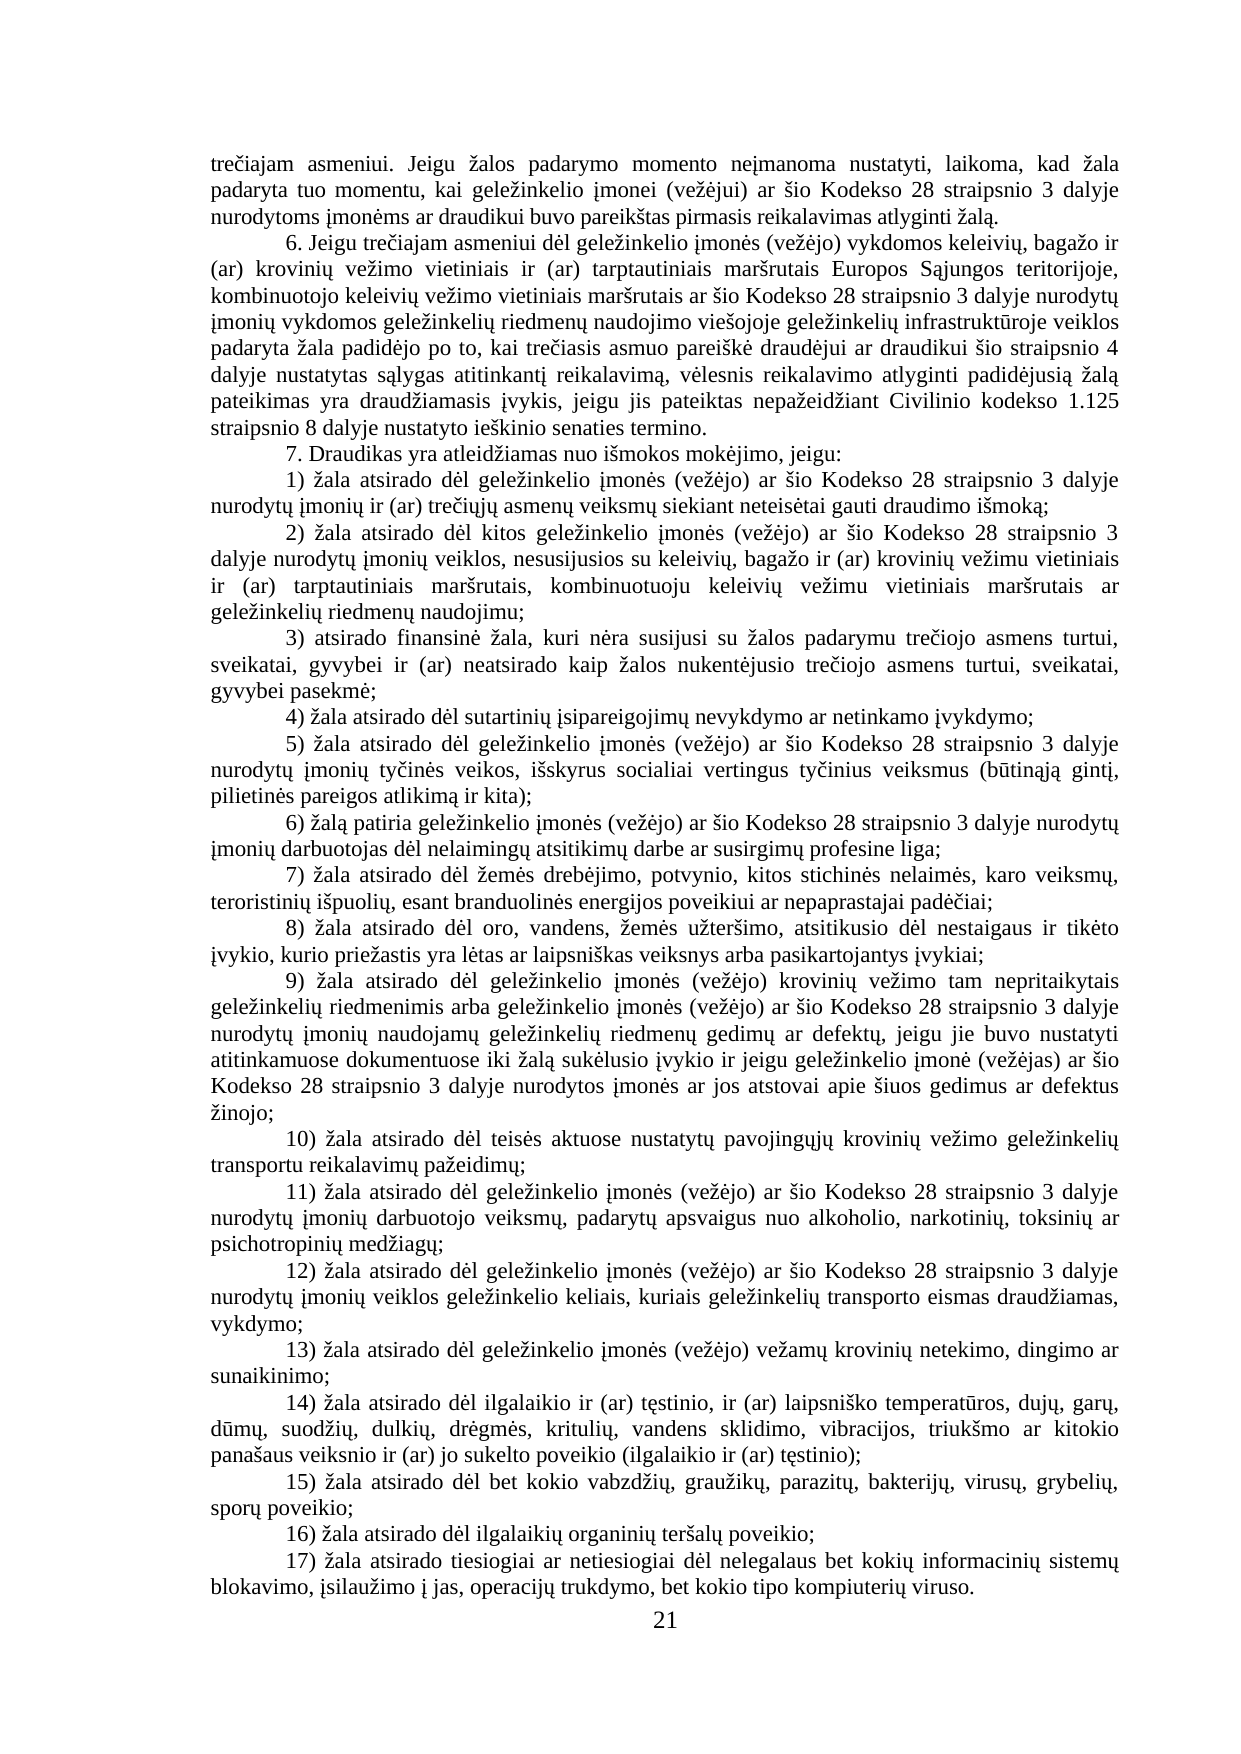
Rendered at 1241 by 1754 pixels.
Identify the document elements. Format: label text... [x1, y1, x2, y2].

text 5) žala atsirado dėl geležinkelio įmonės (vežėjo) ar šio Kodekso 28 straipsnio 3 dalyje nurodytų įmonių tyčinės veikos, išskyrus socialiai vertingus tyčinius veiksmus (būtinąją gintį, pilietinės pareigos atlikimą ir kita); [210, 730, 1120, 809]
text 11) žala atsirado dėl geležinkelio įmonės (vežėjo) ar šio Kodekso 28 straipsnio 3 dalyje nurodytų įmonių darbuotojo veiksmų, padarytų apsvaigus nuo alkoholio, narkotinių, toksinių ar psichotropinių medžiagų; [210, 1178, 1120, 1257]
text 6) žalą patiria geležinkelio įmonės (vežėjo) ar šio Kodekso 28 straipsnio 3 dalyje nurodytų įmonių darbuotojas dėl nelaimingų atsitikimų darbe ar susirgimų profesine liga; [210, 809, 1120, 862]
text 1) žala atsirado dėl geležinkelio įmonės (vežėjo) ar šio Kodekso 28 straipsnio 3 dalyje nurodytų įmonių ir (ar) trečiųjų asmenų veiksmų siekiant neteisėtai gauti draudimo išmoką; [210, 466, 1120, 519]
text 7. Draudikas yra atleidžiamas nuo išmokos mokėjimo, jeigu: [210, 440, 1120, 466]
text trečiajam asmeniui. Jeigu žalos padarymo momento neįmanoma nustatyti, laikoma, kad žala padaryta tuo momentu, kai geležinkelio įmonei (vežėjui) ar šio Kodekso 28 straipsnio 3 dalyje nurodytoms įmonėms ar draudikui buvo pareikštas pirmasis reikalavimas atlyginti žalą. [210, 150, 1120, 229]
text 7) žala atsirado dėl žemės drebėjimo, potvynio, kitos stichinės nelaimės, karo veiksmų, teroristinių išpuolių, esant branduolinės energijos poveikiui ar nepaprastajai padėčiai; [210, 862, 1120, 914]
text 12) žala atsirado dėl geležinkelio įmonės (vežėjo) ar šio Kodekso 28 straipsnio 3 dalyje nurodytų įmonių veiklos geležinkelio keliais, kuriais geležinkelių transporto eismas draudžiamas, vykdymo; [210, 1257, 1120, 1336]
text 2) žala atsirado dėl kitos geležinkelio įmonės (vežėjo) ar šio Kodekso 28 straipsnio 3 dalyje nurodytų įmonių veiklos, nesusijusios su keleivių, bagažo ir (ar) krovinių vežimu vietiniais ir (ar) tarptautiniais maršrutais, kombinuotuoju keleivių vežimu vietiniais maršrutais ar geležinkelių riedmenų naudojimu; [210, 519, 1120, 624]
text 17) žala atsirado tiesiogiai ar netiesiogiai dėl nelegalaus bet kokių informacinių sistemų blokavimo, įsilaužimo į jas, operacijų trukdymo, bet kokio tipo kompiuterių viruso. [210, 1547, 1120, 1599]
text 15) žala atsirado dėl bet kokio vabzdžių, graužikų, parazitų, bakterijų, virusų, grybelių, sporų poveikio; [210, 1468, 1120, 1520]
text 14) žala atsirado dėl ilgalaikio ir (ar) tęstinio, ir (ar) laipsniško temperatūros, dujų, garų, dūmų, suodžių, dulkių, drėgmės, kritulių, vandens sklidimo, vibracijos, triukšmo ar kitokio panašaus veiksnio ir (ar) jo sukelto poveikio (ilgalaikio ir (ar) tęstinio); [210, 1389, 1120, 1468]
text 4) žala atsirado dėl sutartinių įsipareigojimų nevykdymo ar netinkamo įvykdymo; [210, 703, 1120, 730]
text 8) žala atsirado dėl oro, vandens, žemės užteršimo, atsitikusio dėl nestaigaus ir tikėto įvykio, kurio priežastis yra lėtas ar laipsniškas veiksnys arba pasikartojantys įvykiai; [210, 914, 1120, 967]
text 9) žala atsirado dėl geležinkelio įmonės (vežėjo) krovinių vežimo tam nepritaikytais geležinkelių riedmenimis arba geležinkelio įmonės (vežėjo) ar šio Kodekso 28 straipsnio 3 dalyje nurodytų įmonių naudojamų geležinkelių riedmenų gedimų ar defektų, jeigu jie buvo nustatyti atitinkamuose dokumentuose iki žalą sukėlusio įvykio ir jeigu geležinkelio įmonė (vežėjas) ar šio Kodekso 28 straipsnio 3 dalyje nurodytos įmonės ar jos atstovai apie šiuos gedimus ar defektus žinojo; [210, 967, 1120, 1125]
text 16) žala atsirado dėl ilgalaikių organinių teršalų poveikio; [210, 1520, 1120, 1547]
text 13) žala atsirado dėl geležinkelio įmonės (vežėjo) vežamų krovinių netekimo, dingimo ar sunaikinimo; [210, 1336, 1120, 1389]
text 10) žala atsirado dėl teisės aktuose nustatytų pavojingųjų krovinių vežimo geležinkelių transportu reikalavimų pažeidimų; [210, 1125, 1120, 1178]
text 3) atsirado finansinė žala, kuri nėra susijusi su žalos padarymu trečiojo asmens turtui, sveikatai, gyvybei ir (ar) neatsirado kaip žalos nukentėjusio trečiojo asmens turtui, sveikatai, gyvybei pasekmė; [210, 624, 1120, 703]
text 6. Jeigu trečiajam asmeniui dėl geležinkelio įmonės (vežėjo) vykdomos keleivių, bagažo ir (ar) krovinių vežimo vietiniais ir (ar) tarptautiniais maršrutais Europos Sąjungos teritorijoje, kombinuotojo keleivių vežimo vietiniais maršrutais ar šio Kodekso 28 straipsnio 3 dalyje nurodytų įmonių vykdomos geležinkelių riedmenų naudojimo viešojoje geležinkelių infrastruktūroje veiklos padaryta žala padidėjo po to, kai trečiasis asmuo pareiškė draudėjui ar draudikui šio straipsnio 4 dalyje nustatytas sąlygas atitinkantį reikalavimą, vėlesnis reikalavimo atlyginti padidėjusią žalą pateikimas yra draudžiamasis įvykis, jeigu jis pateiktas nepažeidžiant Civilinio kodekso 1.125 straipsnio 8 dalyje nustatyto ieškinio senaties termino. [210, 229, 1120, 440]
